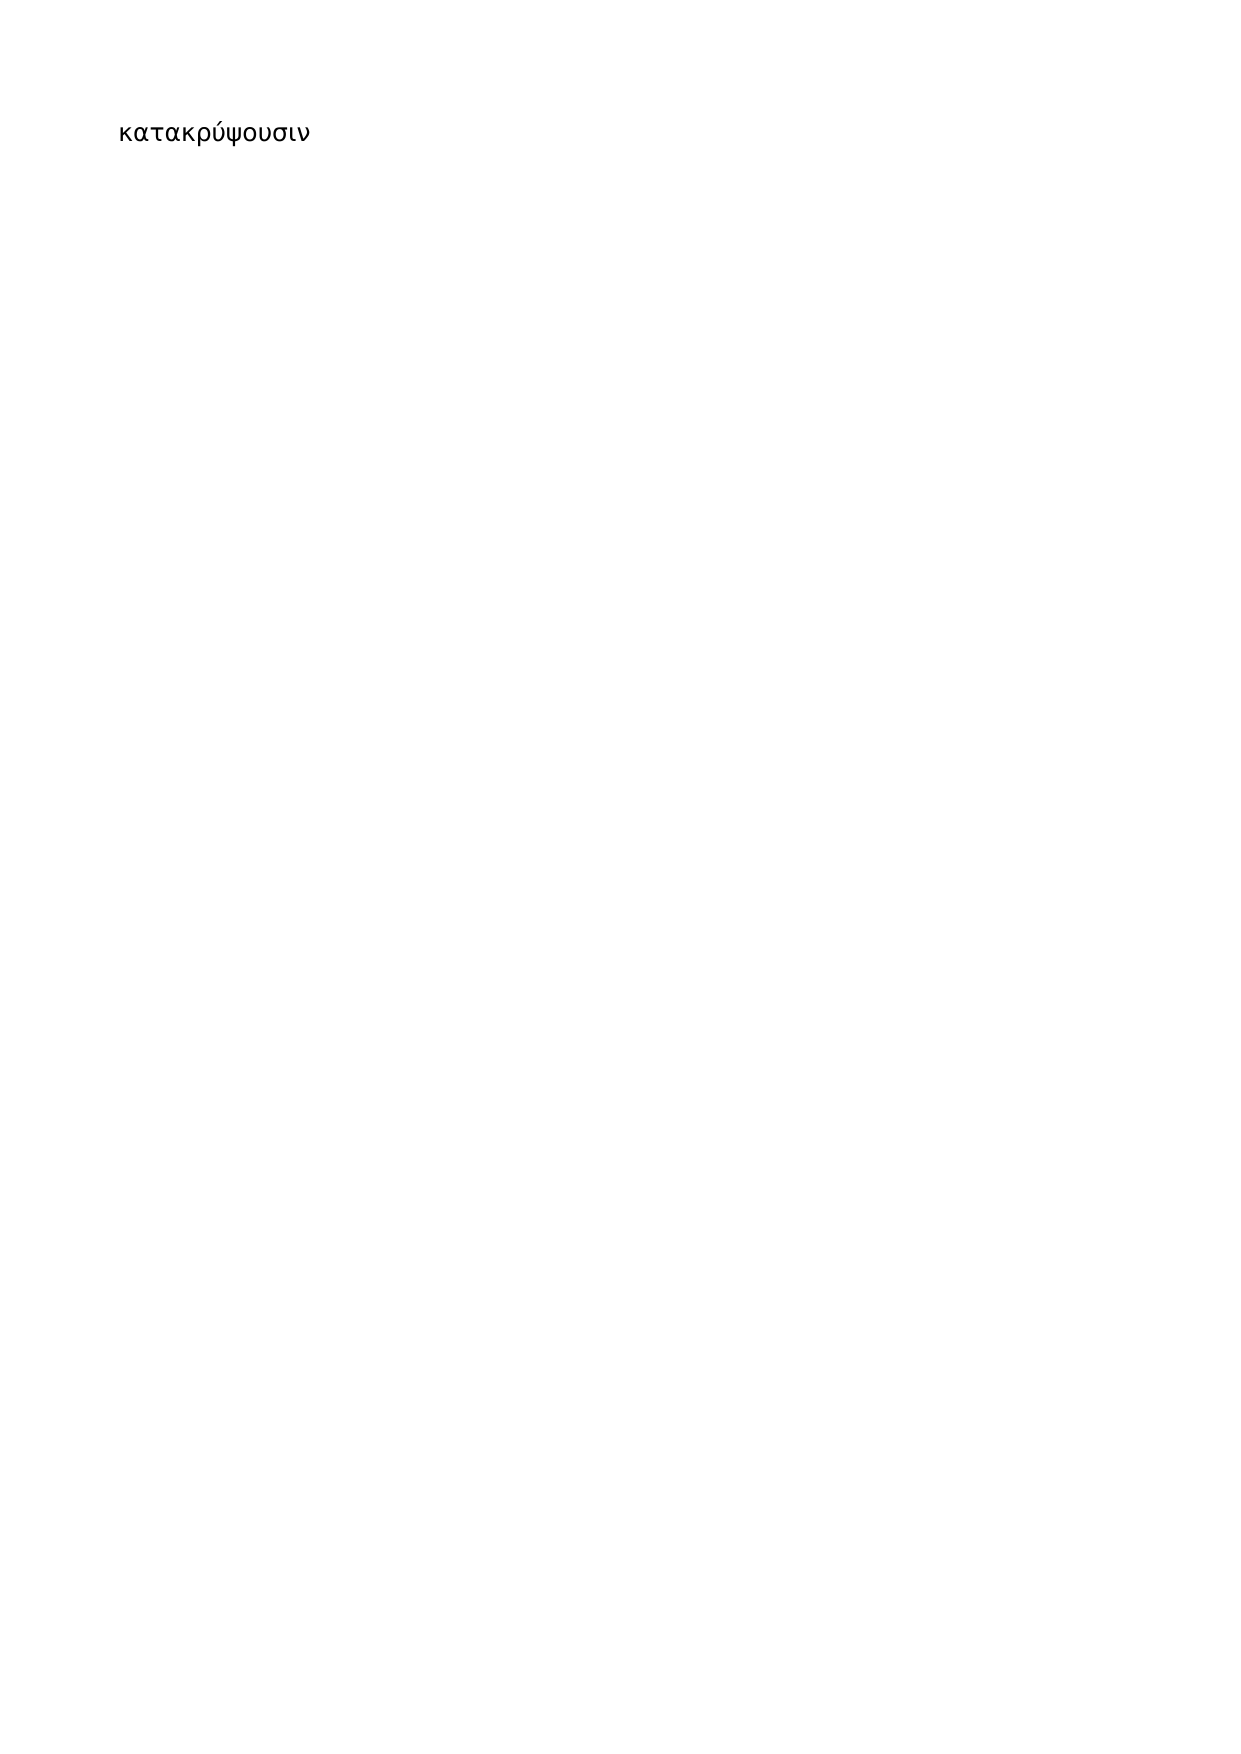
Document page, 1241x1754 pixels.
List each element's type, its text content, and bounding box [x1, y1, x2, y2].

text κατακρύψουσιν [118, 118, 1122, 147]
